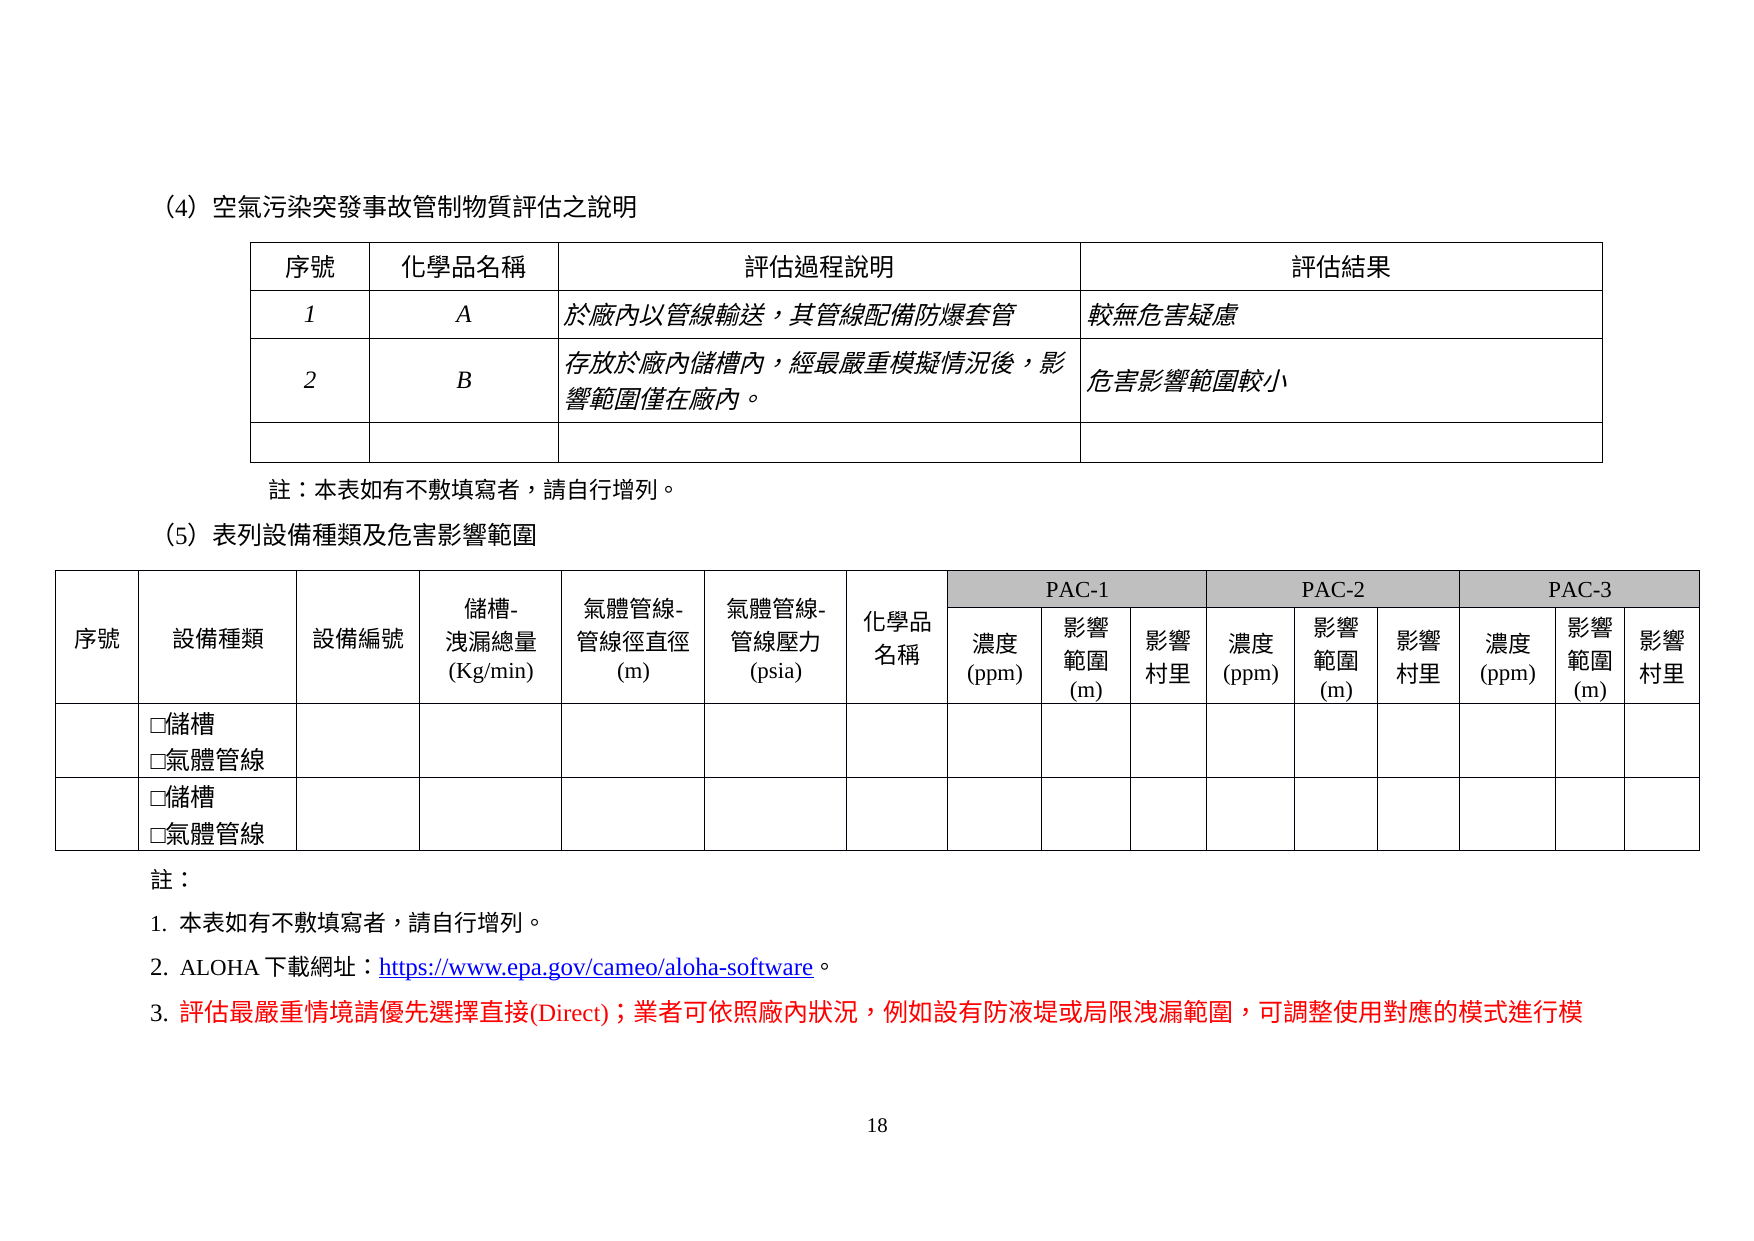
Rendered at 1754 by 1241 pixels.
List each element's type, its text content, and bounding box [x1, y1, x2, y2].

table_cell □儲槽 □氣體管線 [139, 704, 296, 777]
table_cell [1378, 704, 1459, 777]
table_cell [1625, 704, 1699, 777]
table_cell [1081, 423, 1602, 462]
table_cell [1131, 778, 1206, 850]
table_header PAC-2 [1207, 571, 1459, 607]
text （5）表列設備種類及危害影響範圍 [150, 516, 1604, 552]
table_cell 較無危害疑慮 [1081, 291, 1602, 337]
table_cell [1207, 704, 1294, 777]
table_cell [1460, 778, 1555, 850]
table_cell 影響 村里 [1131, 608, 1206, 703]
table_header PAC-1 [948, 571, 1206, 607]
table_cell [847, 704, 947, 777]
table_cell [297, 778, 419, 850]
list 本表如有不敷填寫者，請自行增列。 [150, 905, 1604, 938]
table_header 儲槽- 洩漏總量 (Kg/min) [420, 571, 561, 703]
table_cell 影響 村里 [1625, 608, 1699, 703]
table_cell [1042, 778, 1130, 850]
table_cell [1556, 778, 1624, 850]
table_cell 於廠內以管線輸送，其管線配備防爆套管 [559, 291, 1080, 337]
table_cell 影響 範圍(m) [1042, 608, 1130, 703]
table_cell 濃度(ppm) [1207, 608, 1294, 703]
text 註：本表如有不敷填寫者，請自行增列。 [150, 472, 1604, 505]
table_cell 影響 範圍(m) [1295, 608, 1377, 703]
table_cell [559, 423, 1080, 462]
table_cell [1460, 704, 1555, 777]
list ALOHA下載網址：https://www.epa.gov/cameo/aloha-software。 [150, 948, 1604, 982]
table_cell [420, 704, 561, 777]
list 評估最嚴重情境請優先選擇直接(Direct)；業者可依照廠內狀況，例如設有防液堤或局限洩漏範圍，可調整使用對應的模式進行模擬。 [150, 992, 1604, 1028]
table_cell B [370, 339, 558, 422]
table_cell [1131, 704, 1206, 777]
text （4）空氣污染突發事故管制物質評估之說明 [150, 187, 1604, 224]
table_cell [1378, 778, 1459, 850]
table_cell [948, 704, 1041, 777]
table_cell [705, 778, 846, 850]
table_cell 2 [251, 339, 369, 422]
table_cell A [370, 291, 558, 337]
table_cell 影響 村里 [1378, 608, 1459, 703]
table_header PAC-3 [1460, 571, 1699, 607]
table_cell [56, 778, 138, 850]
table_header 化學品名稱 [370, 243, 558, 290]
table_cell [297, 704, 419, 777]
table_cell [370, 423, 558, 462]
table_cell [1295, 778, 1377, 850]
table_cell [847, 778, 947, 850]
text 註： [150, 862, 1604, 895]
table_cell 1 [251, 291, 369, 337]
table_cell [705, 704, 846, 777]
table_cell [1042, 704, 1130, 777]
table_cell [562, 704, 704, 777]
table_cell [948, 778, 1041, 850]
table_cell 影響 範圍 (m) [1556, 608, 1624, 703]
table_cell [1556, 704, 1624, 777]
table_cell [56, 704, 138, 777]
table_cell [1295, 704, 1377, 777]
table_cell [1625, 778, 1699, 850]
table_header 設備種類 [139, 571, 296, 703]
table_header 序號 [56, 571, 138, 703]
table_header 化學品 名稱 [847, 571, 947, 703]
table_cell [562, 778, 704, 850]
table_header 氣體管線- 管線徑直徑 (m) [562, 571, 704, 703]
table_cell 濃度(ppm) [1460, 608, 1555, 703]
table_header 評估結果 [1081, 243, 1602, 290]
table_header 序號 [251, 243, 369, 290]
table_header 設備編號 [297, 571, 419, 703]
table_cell 危害影響範圍較小 [1081, 339, 1602, 422]
table_header 氣體管線- 管線壓力 (psia) [705, 571, 846, 703]
table_header 評估過程說明 [559, 243, 1080, 290]
table_cell 濃度(ppm) [948, 608, 1041, 703]
table_cell [1207, 778, 1294, 850]
table_cell [251, 423, 369, 462]
table_cell □儲槽 □氣體管線 [139, 778, 296, 850]
table_cell 存放於廠內儲槽內，經最嚴重模擬情況後，影響範圍僅在廠內。 [559, 339, 1080, 422]
table_cell [420, 778, 561, 850]
